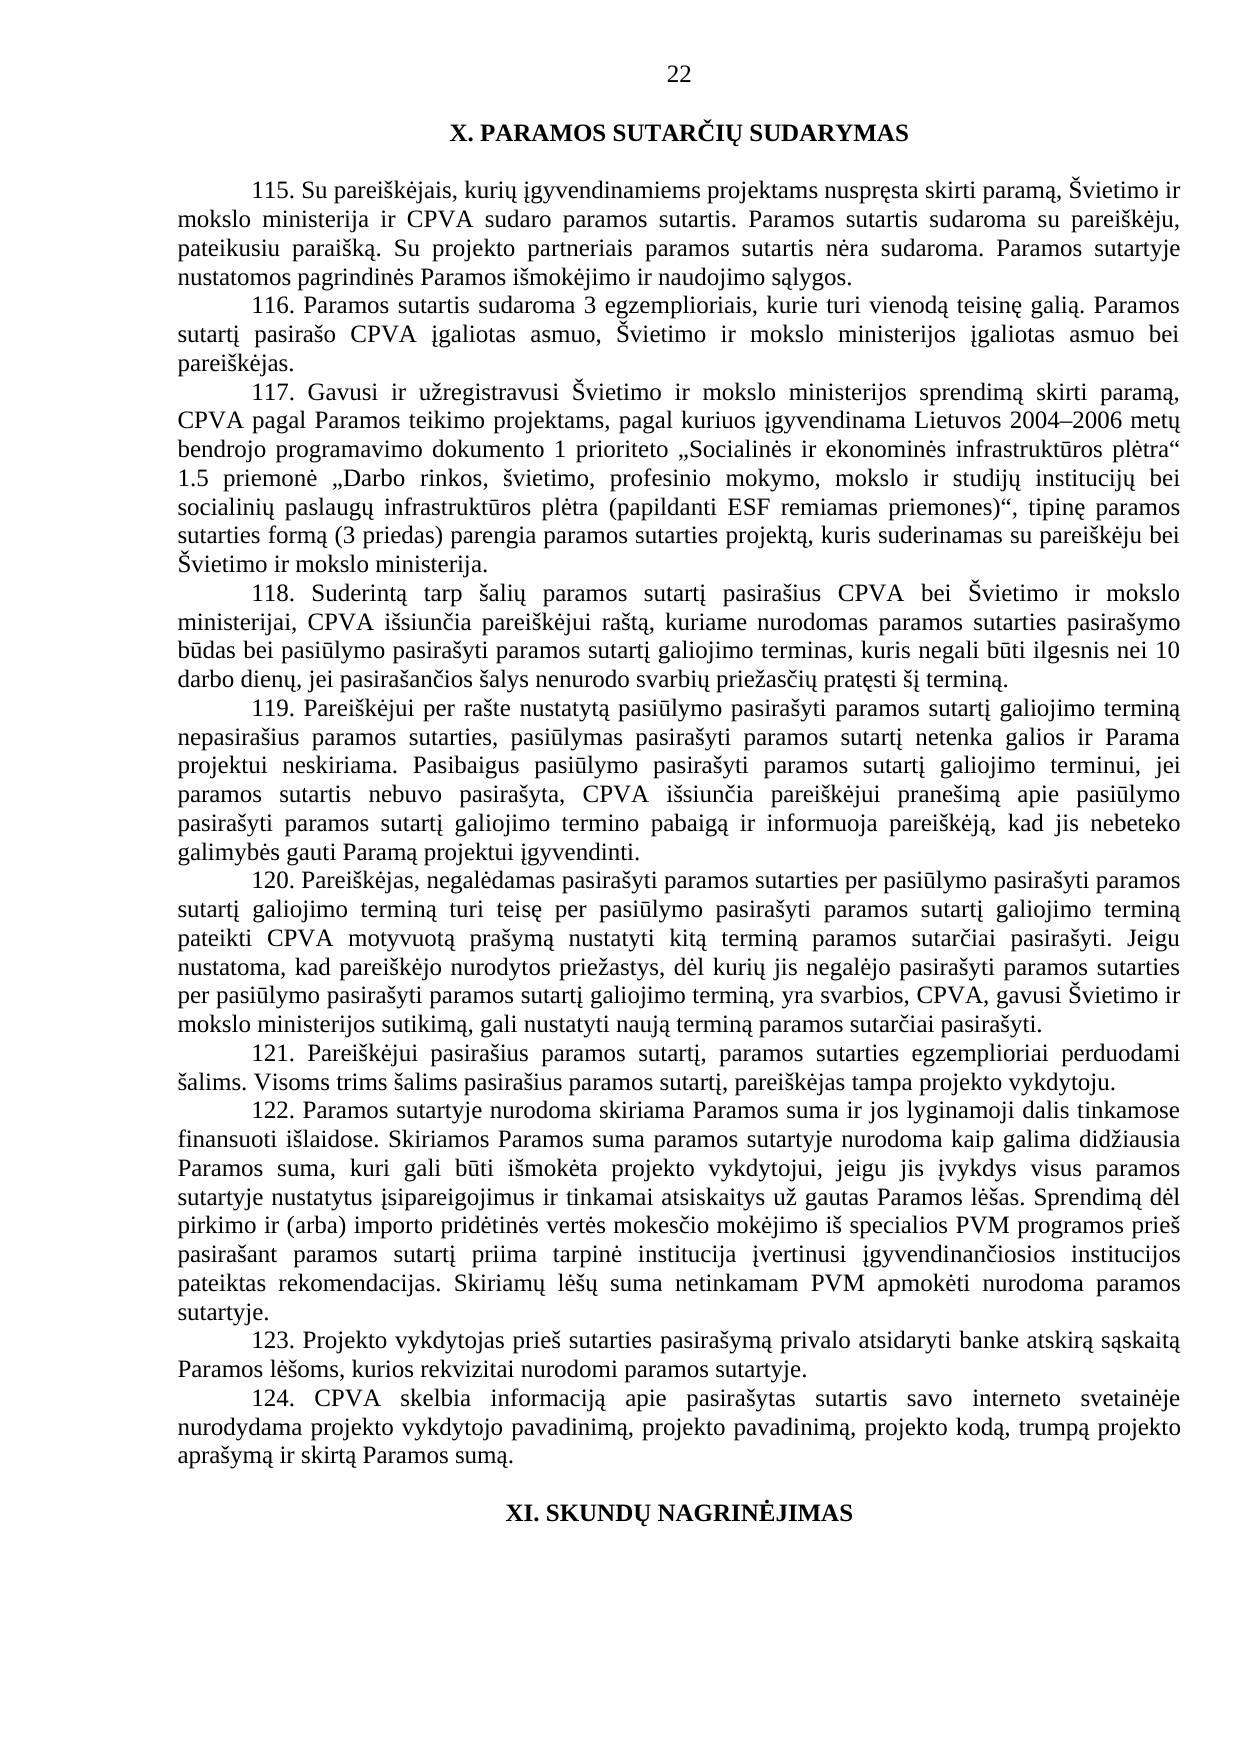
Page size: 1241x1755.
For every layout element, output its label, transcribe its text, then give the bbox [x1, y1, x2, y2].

text 116. Paramos sutartis sudaroma 3 egzemplioriais, kurie turi vienodą teisinę galią. Paramos sutartį pasirašo CPVA įgaliotas asmuo, Švietimo ir mokslo ministerijos įgaliotas asmuo bei pareiškėjas. [177, 291, 1181, 377]
text XI. SKUNDŲ NAGRINĖJIMAS [177, 1498, 1181, 1527]
text 115. Su pareiškėjais, kurių įgyvendinamiems projektams nuspręsta skirti paramą, Švietimo ir mokslo ministerija ir CPVA sudaro paramos sutartis. Paramos sutartis sudaroma su pareiškėju, pateikusiu paraišką. Su projekto partneriais paramos sutartis nėra sudaroma. Paramos sutartyje nustatomos pagrindinės Paramos išmokėjimo ir naudojimo sąlygos. [177, 176, 1181, 291]
text 121. Pareiškėjui pasirašius paramos sutartį, paramos sutarties egzemplioriai perduodami šalims. Visoms trims šalims pasirašius paramos sutartį, pareiškėjas tampa projekto vykdytoju. [177, 1038, 1181, 1096]
text X. PARAMOS SUTARČIŲ SUDARYMAS [177, 118, 1181, 147]
text 122. Paramos sutartyje nurodoma skiriama Paramos suma ir jos lyginamoji dalis tinkamose finansuoti išlaidose. Skiriamos Paramos suma paramos sutartyje nurodoma kaip galima didžiausia Paramos suma, kuri gali būti išmokėta projekto vykdytojui, jeigu jis įvykdys visus paramos sutartyje nustatytus įsipareigojimus ir tinkamai atsiskaitys už gautas Paramos lėšas. Sprendimą dėl pirkimo ir (arba) importo pridėtinės vertės mokesčio mokėjimo iš specialios PVM programos prieš pasirašant paramos sutartį priima tarpinė institucija įvertinusi įgyvendinančiosios institucijos pateiktas rekomendacijas. Skiriamų lėšų suma netinkamam PVM apmokėti nurodoma paramos sutartyje. [177, 1096, 1181, 1326]
text 119. Pareiškėjui per rašte nustatytą pasiūlymo pasirašyti paramos sutartį galiojimo terminą nepasirašius paramos sutarties, pasiūlymas pasirašyti paramos sutartį netenka galios ir Parama projektui neskiriama. Pasibaigus pasiūlymo pasirašyti paramos sutartį galiojimo terminui, jei paramos sutartis nebuvo pasirašyta, CPVA išsiunčia pareiškėjui pranešimą apie pasiūlymo pasirašyti paramos sutartį galiojimo termino pabaigą ir informuoja pareiškėją, kad jis nebeteko galimybės gauti Paramą projektui įgyvendinti. [177, 693, 1181, 866]
text 118. Suderintą tarp šalių paramos sutartį pasirašius CPVA bei Švietimo ir mokslo ministerijai, CPVA išsiunčia pareiškėjui raštą, kuriame nurodomas paramos sutarties pasirašymo būdas bei pasiūlymo pasirašyti paramos sutartį galiojimo terminas, kuris negali būti ilgesnis nei 10 darbo dienų, jei pasirašančios šalys nenurodo svarbių priežasčių pratęsti šį terminą. [177, 578, 1181, 693]
text 123. Projekto vykdytojas prieš sutarties pasirašymą privalo atsidaryti banke atskirą sąskaitą Paramos lėšoms, kurios rekvizitai nurodomi paramos sutartyje. [177, 1326, 1181, 1383]
text 120. Pareiškėjas, negalėdamas pasirašyti paramos sutarties per pasiūlymo pasirašyti paramos sutartį galiojimo terminą turi teisę per pasiūlymo pasirašyti paramos sutartį galiojimo terminą pateikti CPVA motyvuotą prašymą nustatyti kitą terminą paramos sutarčiai pasirašyti. Jeigu nustatoma, kad pareiškėjo nurodytos priežastys, dėl kurių jis negalėjo pasirašyti paramos sutarties per pasiūlymo pasirašyti paramos sutartį galiojimo terminą, yra svarbios, CPVA, gavusi Švietimo ir mokslo ministerijos sutikimą, gali nustatyti naują terminą paramos sutarčiai pasirašyti. [177, 866, 1181, 1038]
text 117. Gavusi ir užregistravusi Švietimo ir mokslo ministerijos sprendimą skirti paramą, CPVA pagal Paramos teikimo projektams, pagal kuriuos įgyvendinama Lietuvos 2004–2006 metų bendrojo programavimo dokumento 1 prioriteto „Socialinės ir ekonominės infrastruktūros plėtra“ 1.5 priemonė „Darbo rinkos, švietimo, profesinio mokymo, mokslo ir studijų institucijų bei socialinių paslaugų infrastruktūros plėtra (papildanti ESF remiamas priemones)“, tipinę paramos sutarties formą (3 priedas) parengia paramos sutarties projektą, kuris suderinamas su pareiškėju bei Švietimo ir mokslo ministerija. [177, 377, 1181, 578]
text 124. CPVA skelbia informaciją apie pasirašytas sutartis savo interneto svetainėje nurodydama projekto vykdytojo pavadinimą, projekto pavadinimą, projekto kodą, trumpą projekto aprašymą ir skirtą Paramos sumą. [177, 1383, 1181, 1469]
